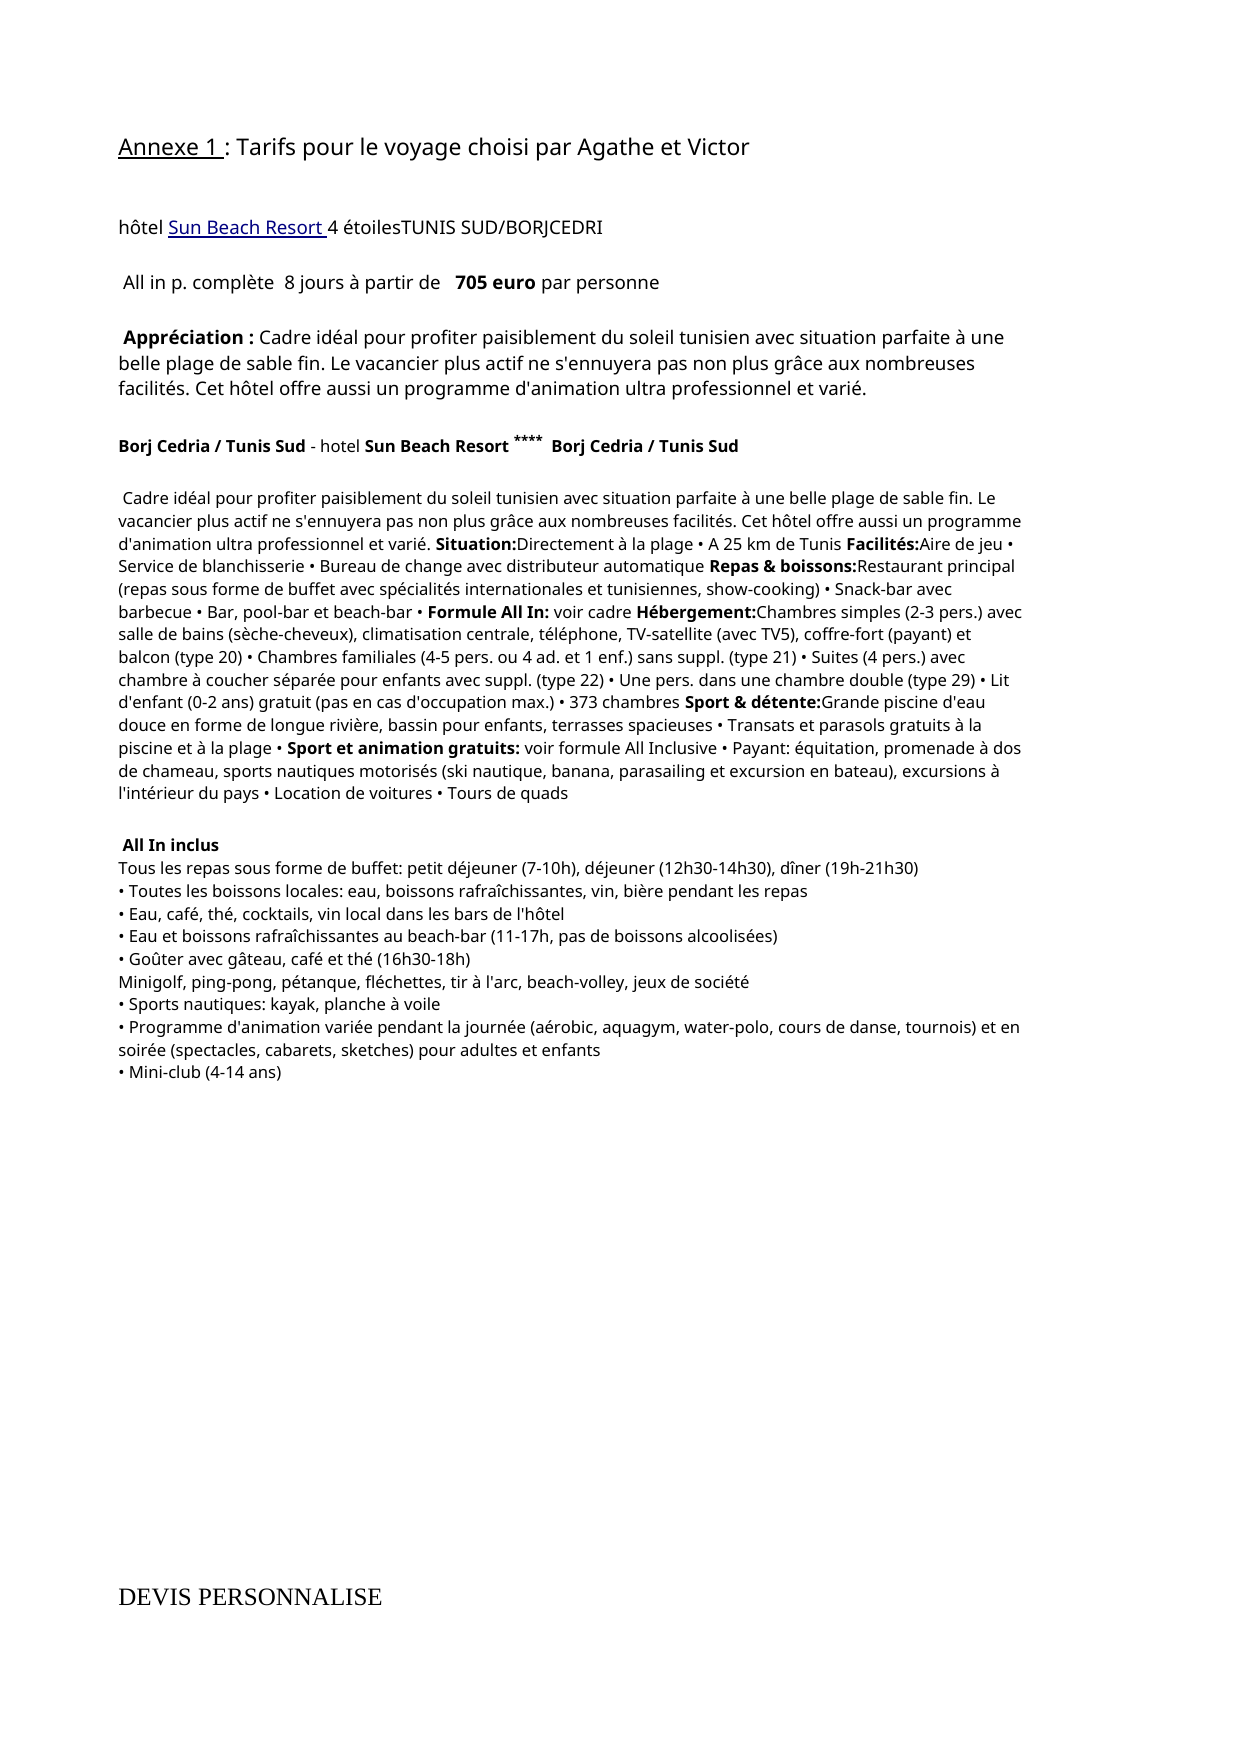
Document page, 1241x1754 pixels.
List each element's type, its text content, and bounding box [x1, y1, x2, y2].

table_header [1037, 174, 1044, 1623]
table_header hôtel Sun Beach Resort 4 étoilesTUNIS SUD/BORJCEDRI All in p. complète 8 jours à partir de 705 euro par personne Appréciation : Cadre idéal pour profiter paisiblement du soleil tunisien avec situation parfaite à une belle plage de sable fin. Le vacancier plus actif ne s'ennuyera pas non plus grâce aux nombreuses facilités. Cet hôtel offre aussi un programme d'animation ultra professionnel et varié. Borj Cedria / Tunis Sud - hotel Sun Beach Resort **** Borj Cedria / Tunis Sud Cadre idéal pour profiter paisiblement du soleil tunisien avec situation parfaite à une belle plage de sable fin. Le vacancier plus actif ne s'ennuyera pas non plus grâce aux nombreuses facilités. Cet hôtel offre aussi un programme d'animation ultra professionnel et varié. Situation:Directement à la plage • A 25 km de Tunis Facilités:Aire de jeu • Service de blanchisserie • Bureau de change avec distributeur automatique Repas & boissons:Restaurant principal (repas sous forme de buffet avec spécialités internationales et tunisiennes, show-cooking) • Snack-bar avec barbecue • Bar, pool-bar et beach-bar • Formule All In: voir cadre Hébergement:Chambres simples (2-3 pers.) avec salle de bains (sèche-cheveux), climatisation centrale, téléphone, TV-satellite (avec TV5), coffre-fort (payant) et balcon (type 20) • Chambres familiales (4-5 pers. ou 4 ad. et 1 enf.) sans suppl. (type 21) • Suites (4 pers.) avec chambre à coucher séparée pour enfants avec suppl. (type 22) • Une pers. dans une chambre double (type 29) • Lit d'enfant (0-2 ans) gratuit (pas en cas d'occupation max.) • 373 chambres Sport & détente:Grande piscine d'eau douce en forme de longue rivière, bassin pour enfants, terrasses spacieuses • Transats et parasols gratuits à la piscine et à la plage • Sport et animation gratuits: voir formule All Inclusive • Payant: équitation, promenade à dos de chameau, sports nautiques motorisés (ski nautique, banana, parasailing et excursion en bateau), excursions à l'intérieur du pays • Location de voitures • Tours de quads All In inclus Tous les repas sous forme de buffet: petit déjeuner (7-10h), déjeuner (12h30-14h30), dîner (19h-21h30) • Toutes les boissons locales: eau, boissons rafraîchissantes, vin, bière pendant les repas • Eau, café, thé, cocktails, vin local dans les bars de l'hôtel • Eau et boissons rafraîchissantes au beach-bar (11-17h, pas de boissons alcoolisées) • Goûter avec gâteau, café et thé (16h30-18h) Minigolf, ping-pong, pétanque, fléchettes, tir à l'arc, beach-volley, jeux de société • Sports nautiques: kayak, planche à voile • Programme d'animation variée pendant la journée (aérobic, aquagym, water-polo, cours de danse, tournois) et en soirée (spectacles, cabarets, sketches) pour adultes et enfants • Mini-club (4-14 ans) DEVIS PERSONNALISE [118, 174, 1037, 1623]
text Annexe 1 : Tarifs pour le voyage choisi par Agathe et Victor [118, 131, 1122, 162]
table_header [1045, 174, 1074, 1623]
